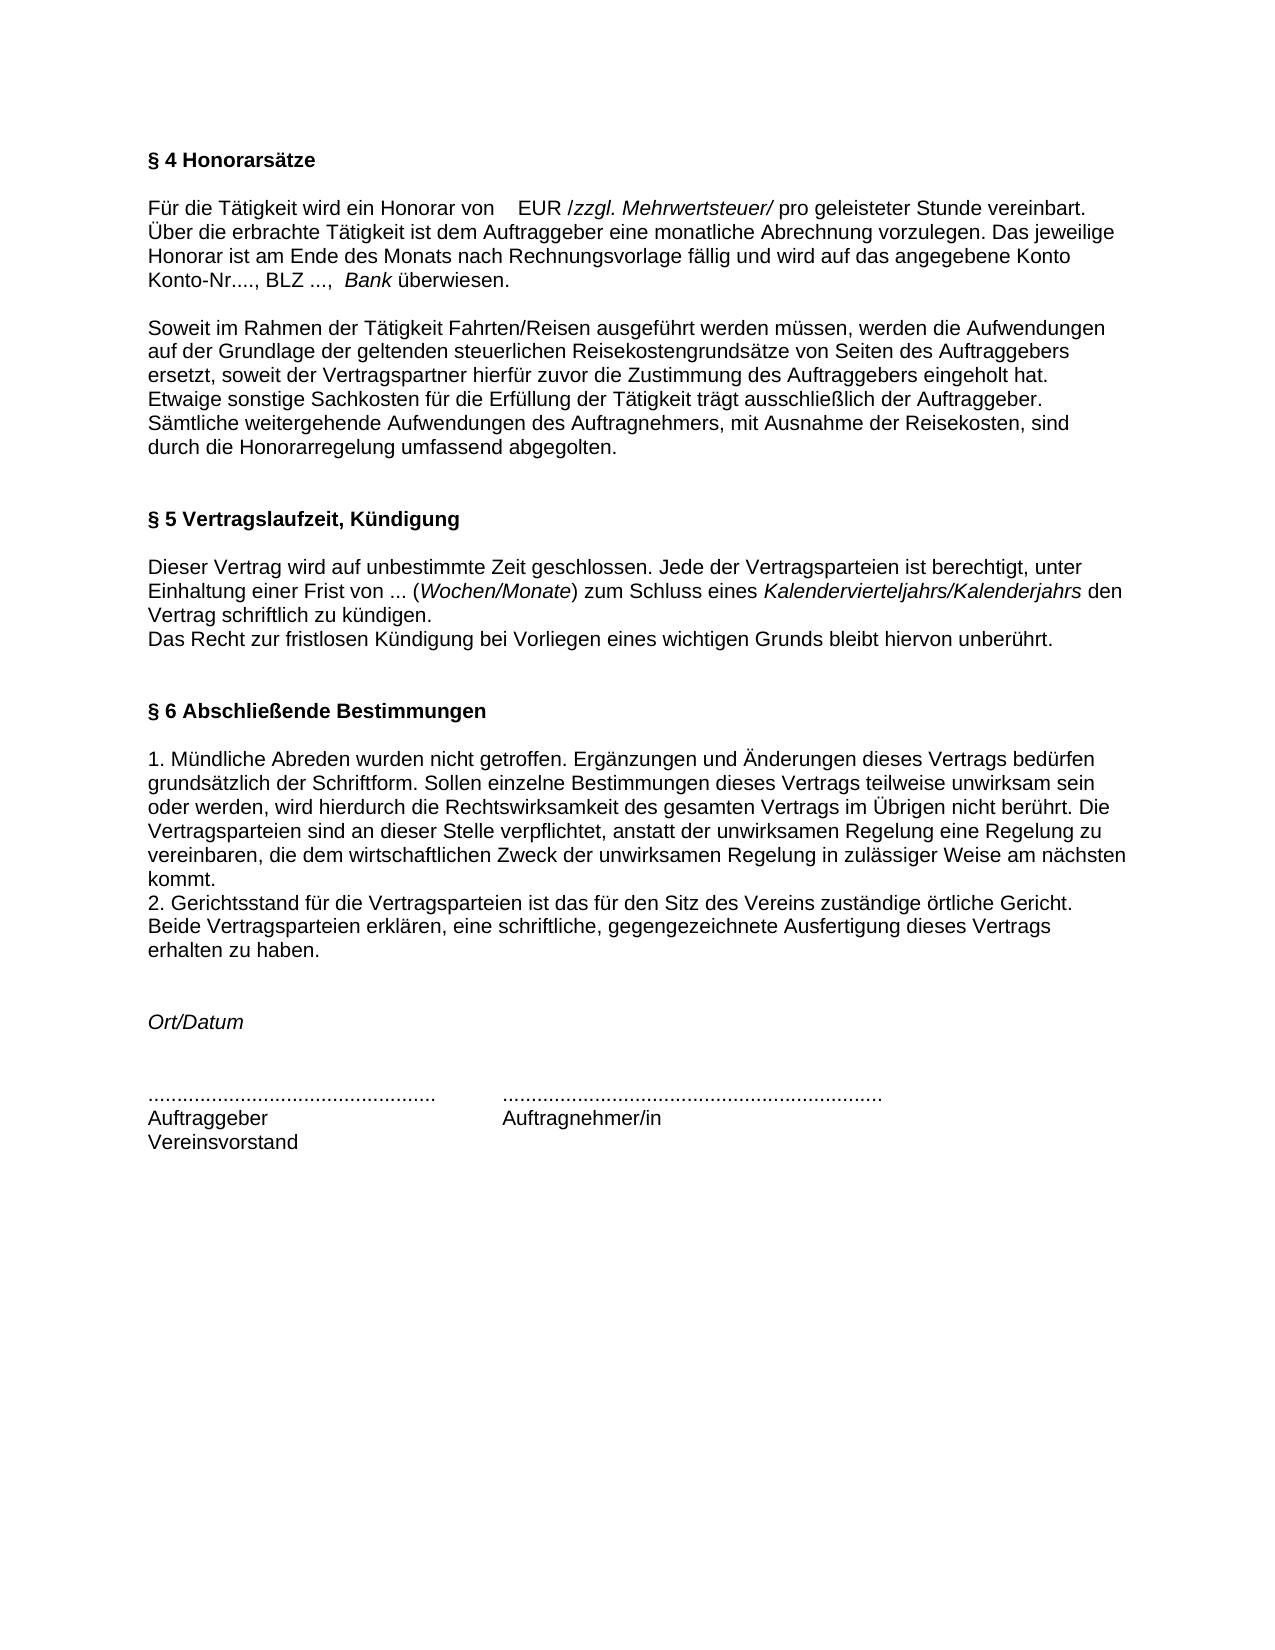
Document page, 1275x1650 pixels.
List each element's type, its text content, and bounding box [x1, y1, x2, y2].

text Das Recht zur fristlosen Kündigung bei Vorliegen eines wichtigen Grunds bleibt hiervon unberührt. [148, 627, 1127, 651]
text Auftraggeber Auftragnehmer/in [148, 1106, 1127, 1130]
text § 4 Honorarsätze [148, 148, 1127, 172]
text § 5 Vertragslaufzeit, Kündigung [148, 507, 1127, 531]
text § 6 Abschließende Bestimmungen [148, 699, 1127, 723]
text 2. Gerichtsstand für die Vertragsparteien ist das für den Sitz des Vereins zuständige örtliche Gericht. [148, 890, 1127, 914]
text Dieser Vertrag wird auf unbestimmte Zeit geschlossen. Jede der Vertragsparteien ist berechtigt, unter Einhaltung einer Frist von ... (Wochen/Monate) zum Schluss eines Kalendervierteljahrs/Kalenderjahrs den Vertrag schriftlich zu kündigen. [148, 555, 1127, 627]
text Beide Vertragsparteien erklären, eine schriftliche, gegengezeichnete Ausfertigung dieses Vertrags erhalten zu haben. [148, 914, 1127, 962]
text .................................................. .................................................................. [148, 1082, 1127, 1106]
text Vereinsvorstand [148, 1130, 1127, 1154]
text Über die erbrachte Tätigkeit ist dem Auftraggeber eine monatliche Abrechnung vorzulegen. Das jeweilige Honorar ist am Ende des Monats nach Rechnungsvorlage fällig und wird auf das angegebene Konto Konto-Nr...., BLZ ..., Bank überwiesen. [148, 219, 1127, 291]
text Soweit im Rahmen der Tätigkeit Fahrten/Reisen ausgeführt werden müssen, werden die Aufwendungen auf der Grundlage der geltenden steuerlichen Reisekostengrundsätze von Seiten des Auftraggebers ersetzt, soweit der Vertragspartner hierfür zuvor die Zustimmung des Auftraggebers eingeholt hat. Etwaige sonstige Sachkosten für die Erfüllung der Tätigkeit trägt ausschließlich der Auftraggeber. Sämtliche weitergehende Aufwendungen des Auftragnehmers, mit Ausnahme der Reisekosten, sind durch die Honorarregelung umfassend abgegolten. [148, 315, 1127, 459]
text Für die Tätigkeit wird ein Honorar von EUR /zzgl. Mehrwertsteuer/ pro geleisteter Stunde vereinbart. [148, 196, 1127, 219]
text 1. Mündliche Abreden wurden nicht getroffen. Ergänzungen und Änderungen dieses Vertrags bedürfen grundsätzlich der Schriftform. Sollen einzelne Bestimmungen dieses Vertrags teilweise unwirksam sein oder werden, wird hierdurch die Rechtswirksamkeit des gesamten Vertrags im Übrigen nicht berührt. Die Vertragsparteien sind an dieser Stelle verpflichtet, anstatt der unwirksamen Regelung eine Regelung zu vereinbaren, die dem wirtschaftlichen Zweck der unwirksamen Regelung in zulässiger Weise am nächsten kommt. [148, 747, 1127, 890]
subtitle Ort/Datum [148, 1010, 1127, 1034]
